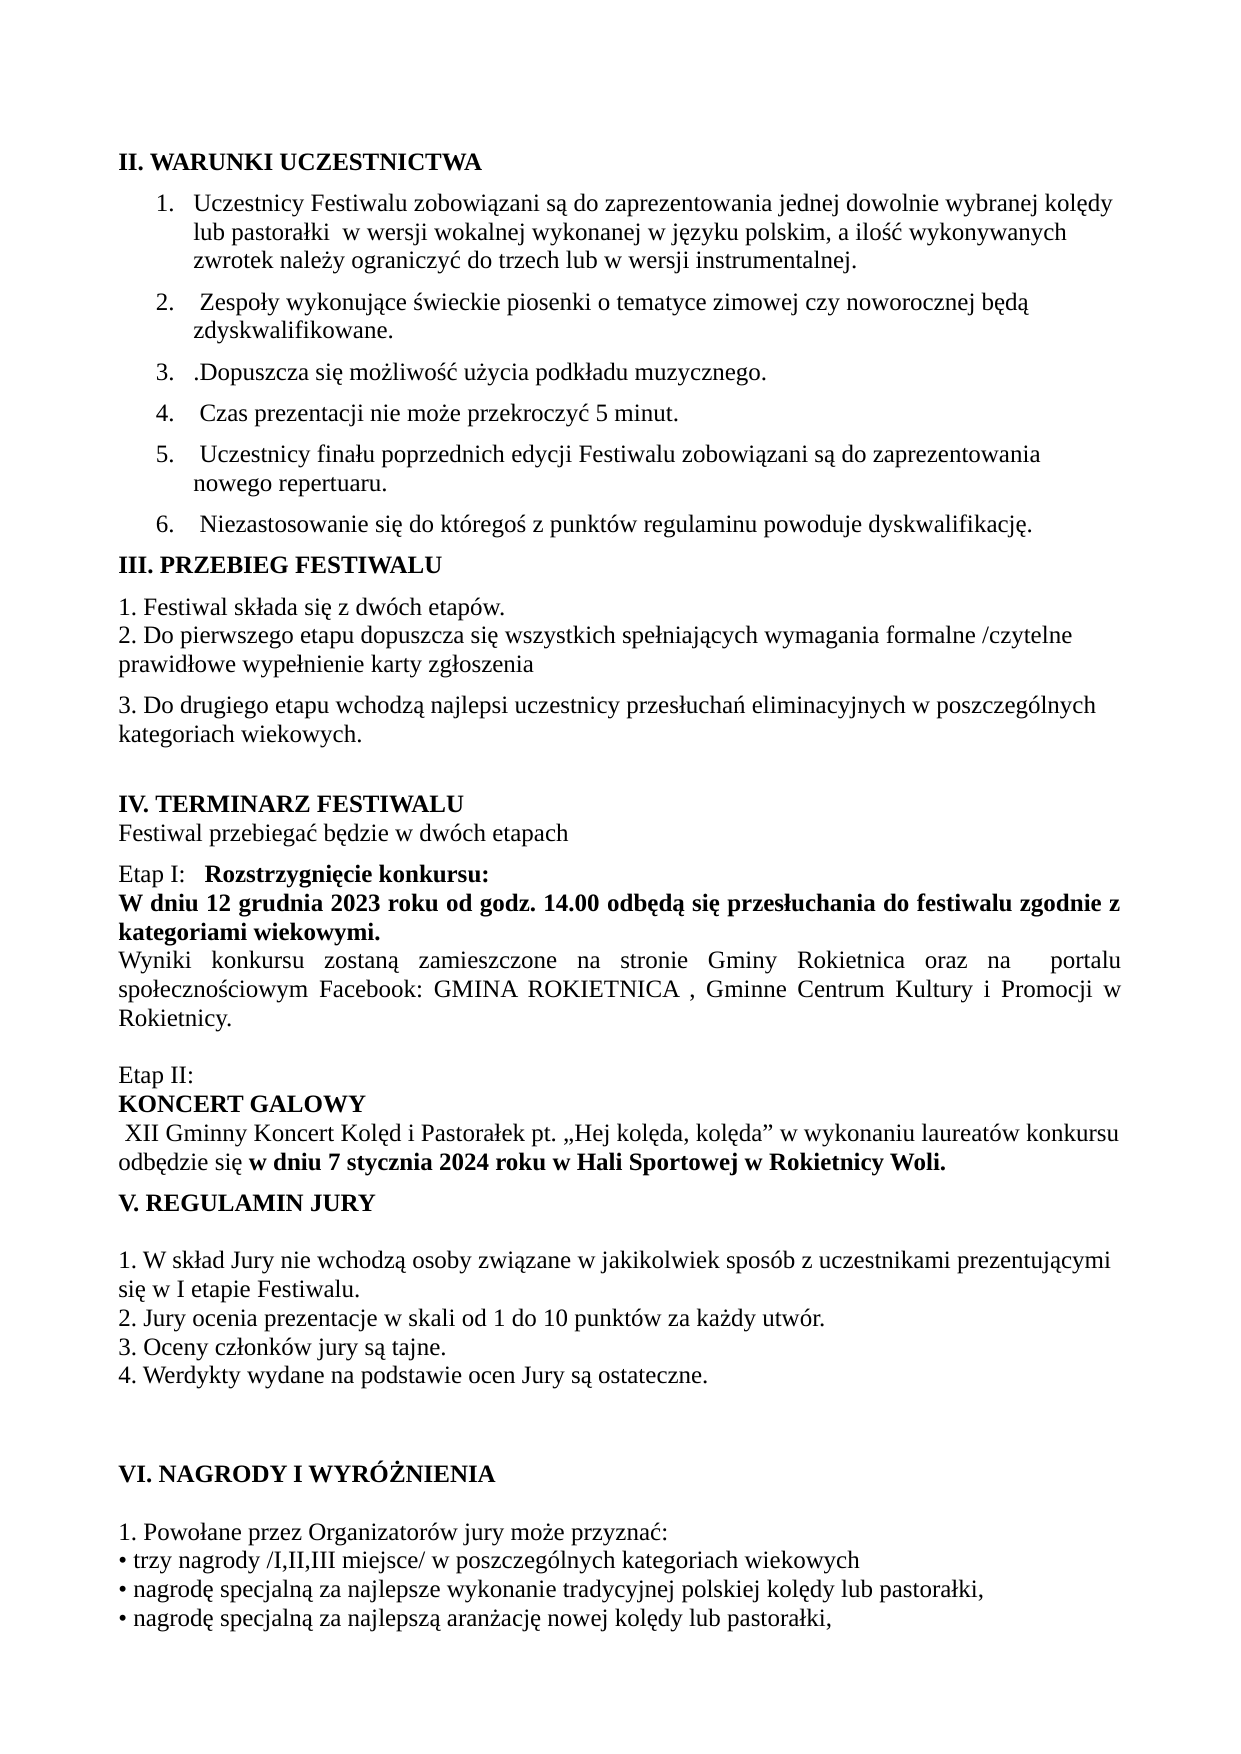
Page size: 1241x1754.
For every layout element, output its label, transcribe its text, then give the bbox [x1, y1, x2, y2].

text 3. Do drugiego etapu wchodzą najlepsi uczestnicy przesłuchań eliminacyjnych w poszczególnych kategoriach wiekowych. [118, 691, 1122, 777]
text IV. TERMINARZ FESTIWALU [118, 789, 1122, 818]
text odbędzie się w dniu 7 stycznia 2024 roku w Hali Sportowej w Rokietnicy Woli. [118, 1147, 1122, 1176]
list Niezastosowanie się do któregoś z punktów regulaminu powoduje dyskwalifikację. [156, 509, 1122, 538]
text KONCERT GALOWY [118, 1089, 1122, 1118]
list Czas prezentacji nie może przekroczyć 5 minut. [156, 398, 1122, 427]
text XII Gminny Koncert Kolęd i Pastorałek pt. „Hej kolęda, kolęda” w wykonaniu laureatów konkursu [118, 1118, 1122, 1147]
list Uczestnicy finału poprzednich edycji Festiwalu zobowiązani są do zaprezentowania nowego repertuaru. [156, 439, 1122, 497]
text Wyniki konkursu zostaną zamieszczone na stronie Gminy Rokietnica oraz na portalu społecznościowym Facebook: GMINA ROKIETNICA , Gminne Centrum Kultury i Promocji w Rokietnicy. [118, 946, 1122, 1032]
text Festiwal przebiegać będzie w dwóch etapach [118, 818, 1122, 847]
text V. REGULAMIN JURY 1. W skład Jury nie wchodzą osoby związane w jakikolwiek sposób z uczestnikami prezentującymi się w I etapie Festiwalu. 2. Jury ocenia prezentacje w skali od 1 do 10 punktów za każdy utwór. 3. Oceny członków jury są tajne. 4. Werdykty wydane na podstawie ocen Jury są ostateczne. [118, 1188, 1122, 1389]
list Zespoły wykonujące świeckie piosenki o tematyce zimowej czy noworocznej będą zdyskwalifikowane. [156, 287, 1122, 344]
list .Dopuszcza się możliwość użycia podkładu muzycznego. [156, 357, 1122, 386]
text VI. NAGRODY I WYRÓŻNIENIA 1. Powołane przez Organizatorów jury może przyznać: • trzy nagrody /I,II,III miejsce/ w poszczególnych kategoriach wiekowych • nagrodę specjalną za najlepsze wykonanie tradycyjnej polskiej kolędy lub pastorałki, • nagrodę specjalną za najlepszą aranżację nowej kolędy lub pastorałki, [118, 1459, 1122, 1632]
list Uczestnicy Festiwalu zobowiązani są do zaprezentowania jednej dowolnie wybranej kolędy lub pastorałki w wersji wokalnej wykonanej w języku polskim, a ilość wykonywanych zwrotek należy ograniczyć do trzech lub w wersji instrumentalnej. [156, 188, 1122, 274]
text Etap I: Rozstrzygnięcie konkursu: [118, 859, 1122, 888]
text 1. Festiwal składa się z dwóch etapów. 2. Do pierwszego etapu dopuszcza się wszystkich spełniających wymagania formalne /czytelne prawidłowe wypełnienie karty zgłoszenia [118, 592, 1122, 678]
text III. PRZEBIEG FESTIWALU [118, 551, 1122, 579]
text Etap II: [118, 1061, 1122, 1089]
text W dniu 12 grudnia 2023 roku od godz. 14.00 odbędą się przesłuchania do festiwalu zgodnie z kategoriami wiekowymi. [118, 888, 1122, 946]
text II. WARUNKI UCZESTNICTWA [118, 147, 1122, 176]
